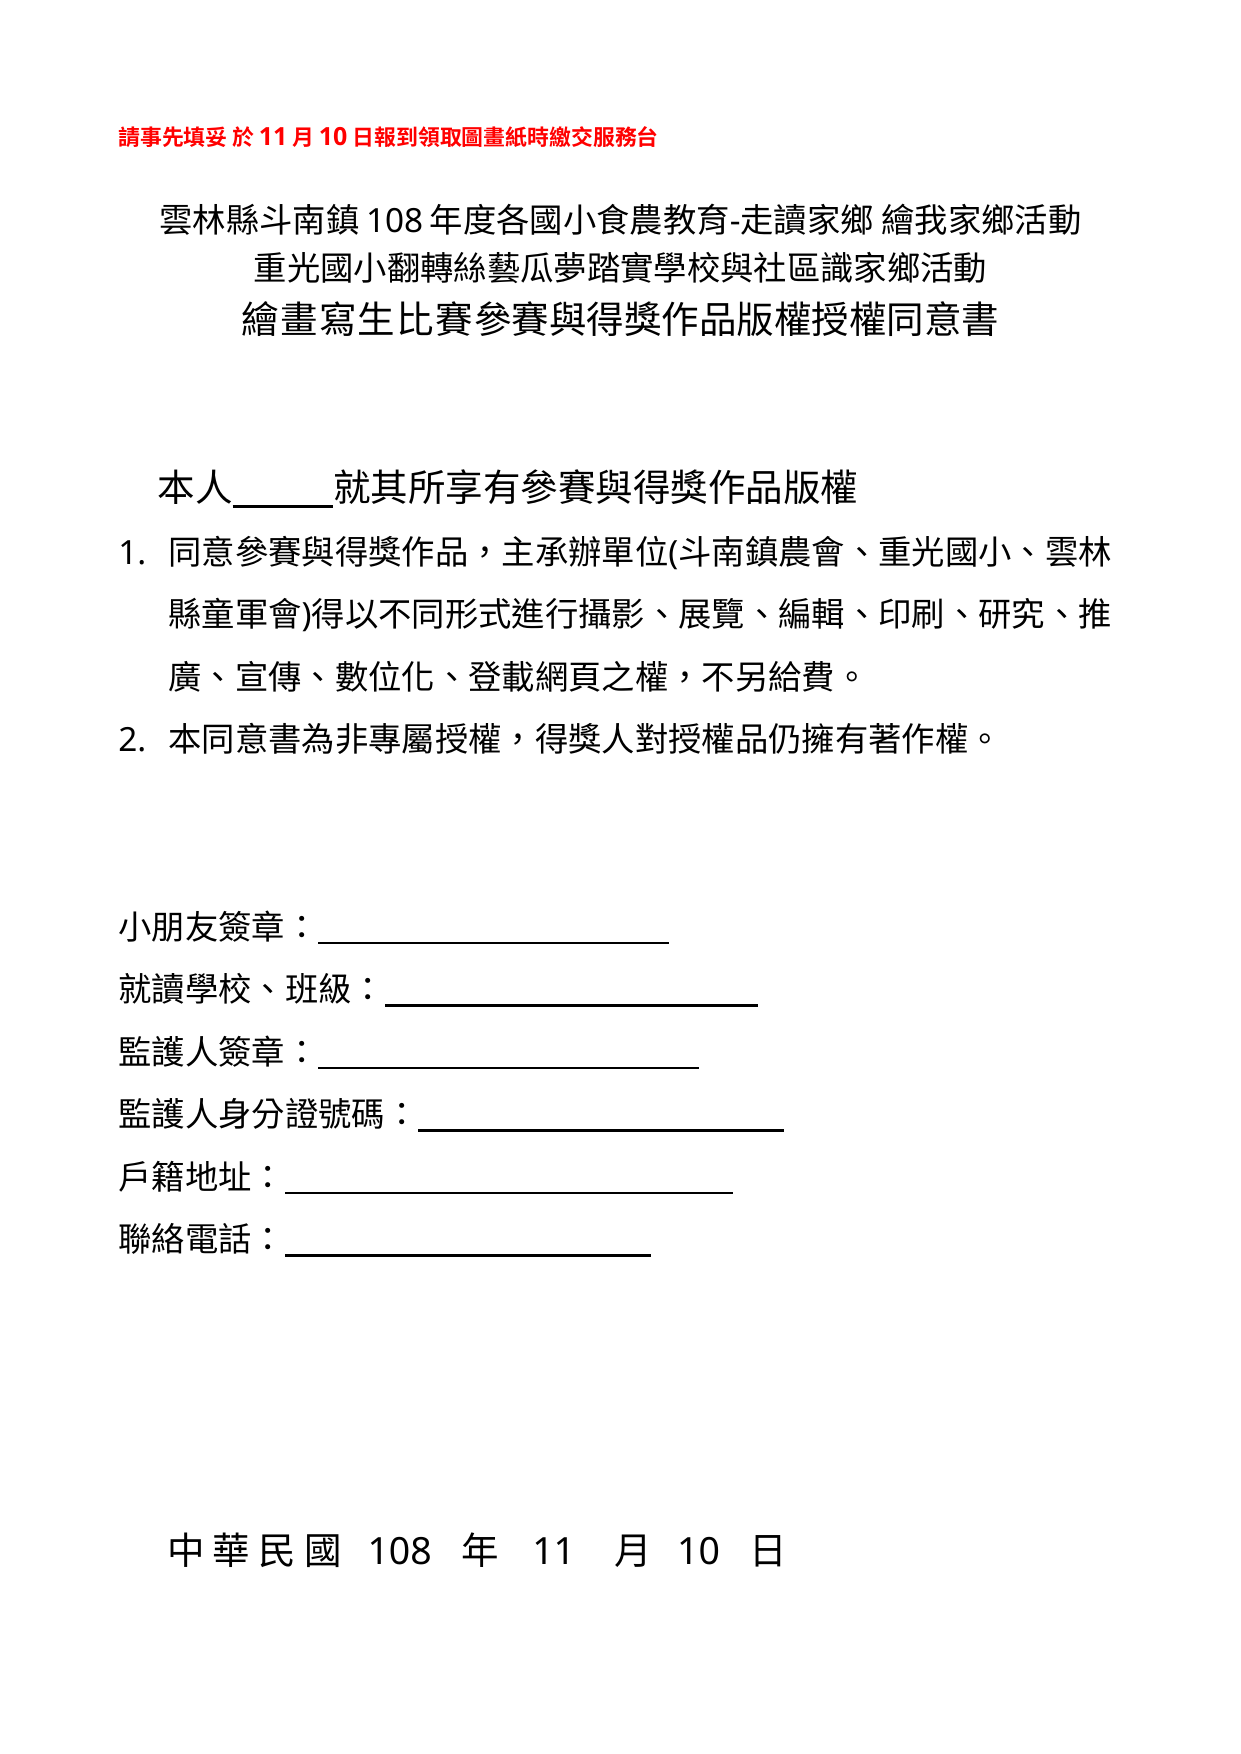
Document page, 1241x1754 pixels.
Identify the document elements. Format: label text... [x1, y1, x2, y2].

text 監護人身分證號碼： [118, 1077, 1122, 1139]
text 雲林縣斗南鎮108年度各國小食農教育-走讀家鄉 繪我家鄉活動 [118, 194, 1122, 242]
text 就讀學校、班級： [118, 952, 1122, 1014]
list 同意參賽與得獎作品，主承辦單位(斗南鎮農會、重光國小、雲林縣童軍會)得以不同形式進行攝影、展覽、編輯、印刷、研究、推廣、宣傳、數位化、登載網頁之權，不另給費。 [118, 514, 1122, 702]
text 中 華 民 國 108 年 11 月 10 日 [118, 1514, 1122, 1577]
text 請事先填妥 於11月10日報到領取圖畫紙時繳交服務台 [118, 118, 1122, 152]
text 繪畫寫生比賽參賽與得獎作品版權授權同意書 [118, 290, 1122, 344]
text 本人 就其所享有參賽與得獎作品版權 [118, 452, 1122, 514]
text 監護人簽章： [118, 1014, 1122, 1077]
text 小朋友簽章： [118, 889, 1122, 952]
text 戶籍地址： [118, 1139, 1122, 1202]
list 本同意書為非專屬授權，得獎人對授權品仍擁有著作權。 [118, 702, 1122, 764]
text 重光國小翻轉絲藝瓜夢踏實學校與社區識家鄉活動 [118, 242, 1122, 290]
text 聯絡電話： [118, 1202, 1122, 1264]
